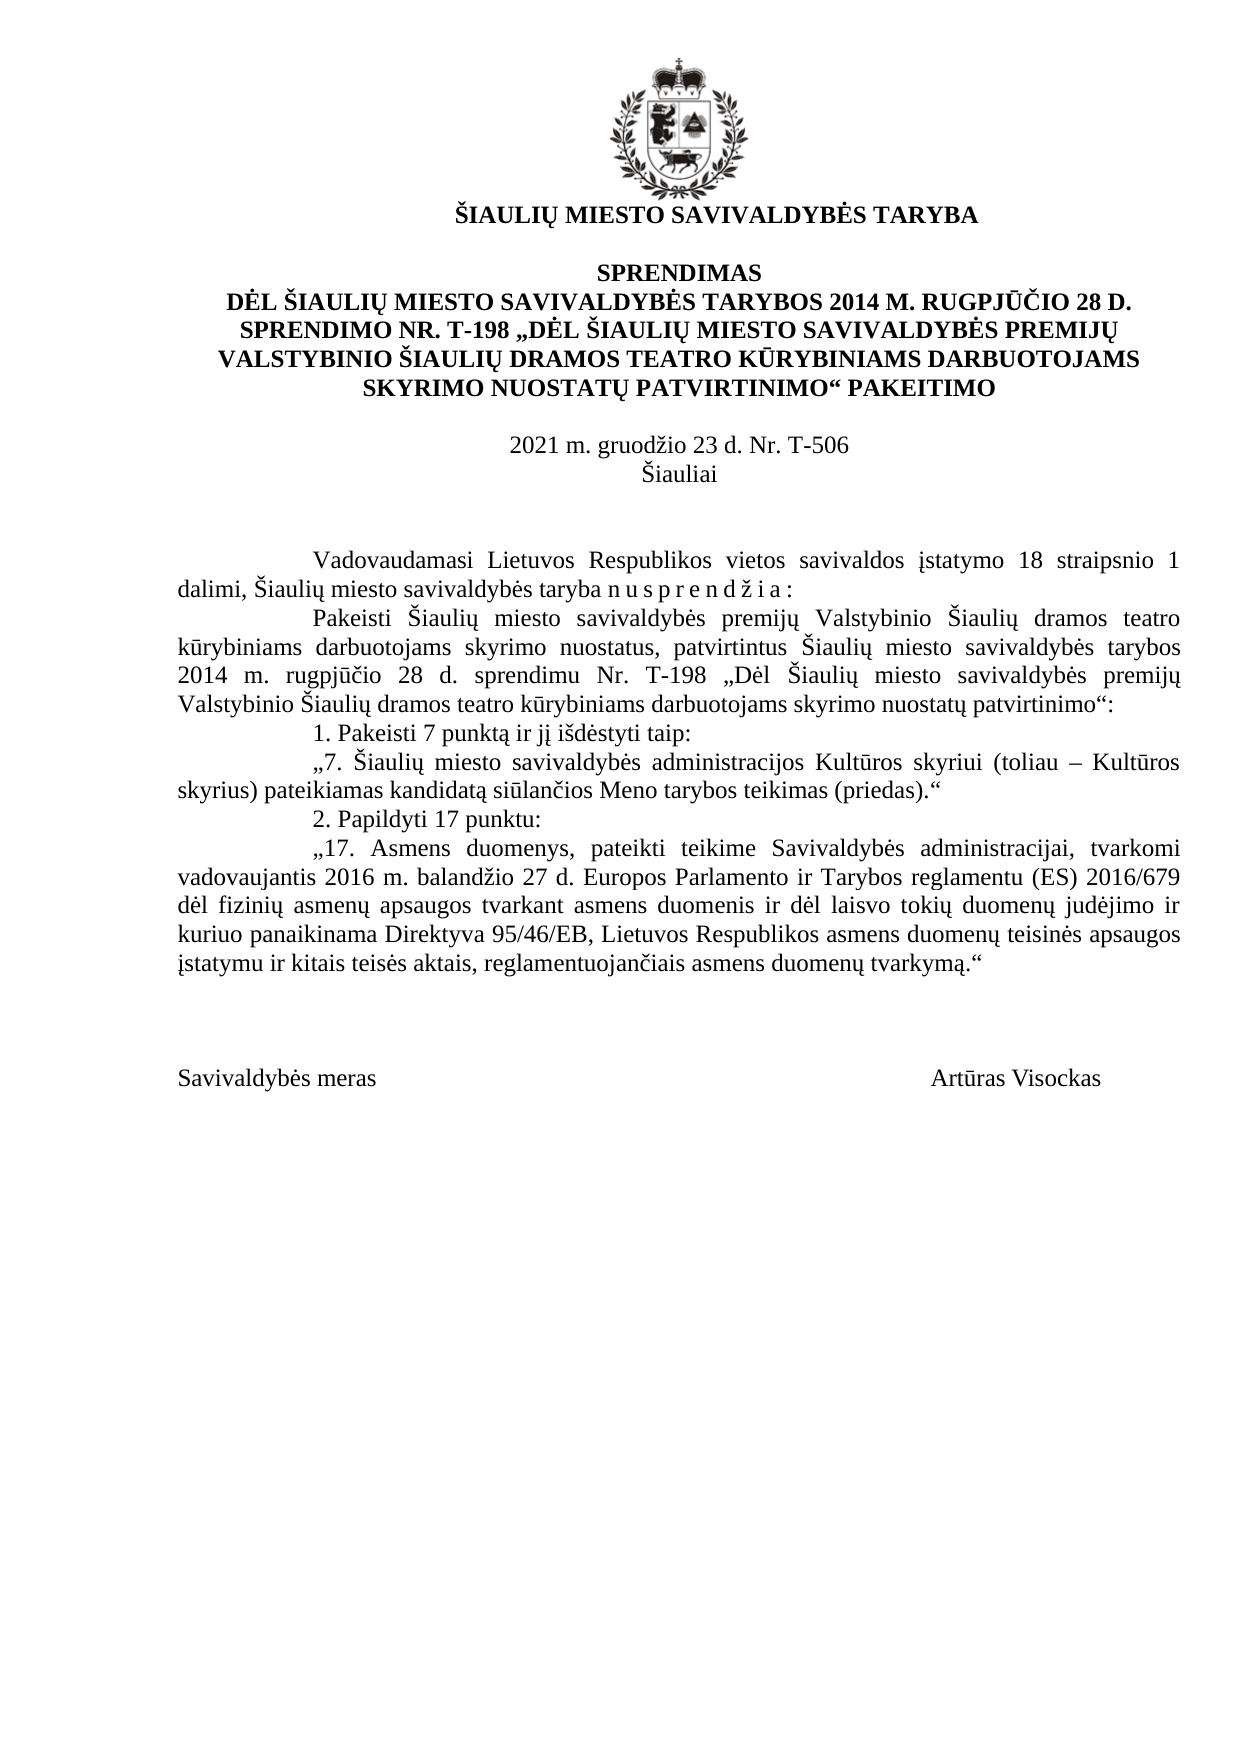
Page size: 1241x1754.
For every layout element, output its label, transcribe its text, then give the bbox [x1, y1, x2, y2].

text Pakeisti Šiaulių miesto savivaldybės premijų Valstybinio Šiaulių dramos teatro kūrybiniams darbuotojams skyrimo nuostatus, patvirtintus Šiaulių miesto savivaldybės tarybos 2014 m. rugpjūčio 28 d. sprendimu Nr. T-198 „Dėl Šiaulių miesto savivaldybės premijų Valstybinio Šiaulių dramos teatro kūrybiniams darbuotojams skyrimo nuostatų patvirtinimo“: [177, 603, 1181, 718]
text Savivaldybės meras Artūras Visockas [177, 1063, 1181, 1092]
text DĖL ŠIAULIŲ MIESTO SAVIVALDYBĖS TARYBOS 2014 M. RUGPJŪČIO 28 D. SPRENDIMO NR. T-198 „DĖL ŠIAULIŲ MIESTO SAVIVALDYBĖS PREMIJŲ VALSTYBINIO ŠIAULIŲ DRAMOS TEATRO KŪRYBINIAMS DARBUOTOJAMS SKYRIMO NUOSTATŲ PATVIRTINIMO“ PAKEITIMO [177, 287, 1181, 402]
text Vadovaudamasi Lietuvos Respublikos vietos savivaldos įstatymo 18 straipsnio 1 dalimi, Šiaulių miesto savivaldybės taryba nusprendžia: [177, 545, 1181, 603]
text Šiauliai [177, 459, 1181, 488]
text 2. Papildyti 17 punktu: [177, 804, 1181, 833]
text SPRENDIMAS [177, 258, 1181, 287]
subtitle ŠIAULIŲ MIESTO SAVIVALDYBĖS TARYBA [177, 200, 1181, 229]
text 1. Pakeisti 7 punktą ir jį išdėstyti taip: [177, 718, 1181, 747]
text „17. Asmens duomenys, pateikti teikime Savivaldybės administracijai, tvarkomi vadovaujantis 2016 m. balandžio 27 d. Europos Parlamento ir Tarybos reglamentu (ES) 2016/679 dėl fizinių asmenų apsaugos tvarkant asmens duomenis ir dėl laisvo tokių duomenų judėjimo ir kuriuo panaikinama Direktyva 95/46/EB, Lietuvos Respublikos asmens duomenų teisinės apsaugos įstatymu ir kitais teisės aktais, reglamentuojančiais asmens duomenų tvarkymą.“ [177, 833, 1181, 977]
text 2021 m. gruodžio 23 d. Nr. T-506 [177, 430, 1181, 459]
text „7. Šiaulių miesto savivaldybės administracijos Kultūros skyriui (toliau – Kultūros skyrius) pateikiamas kandidatą siūlančios Meno tarybos teikimas (priedas).“ [177, 747, 1181, 804]
